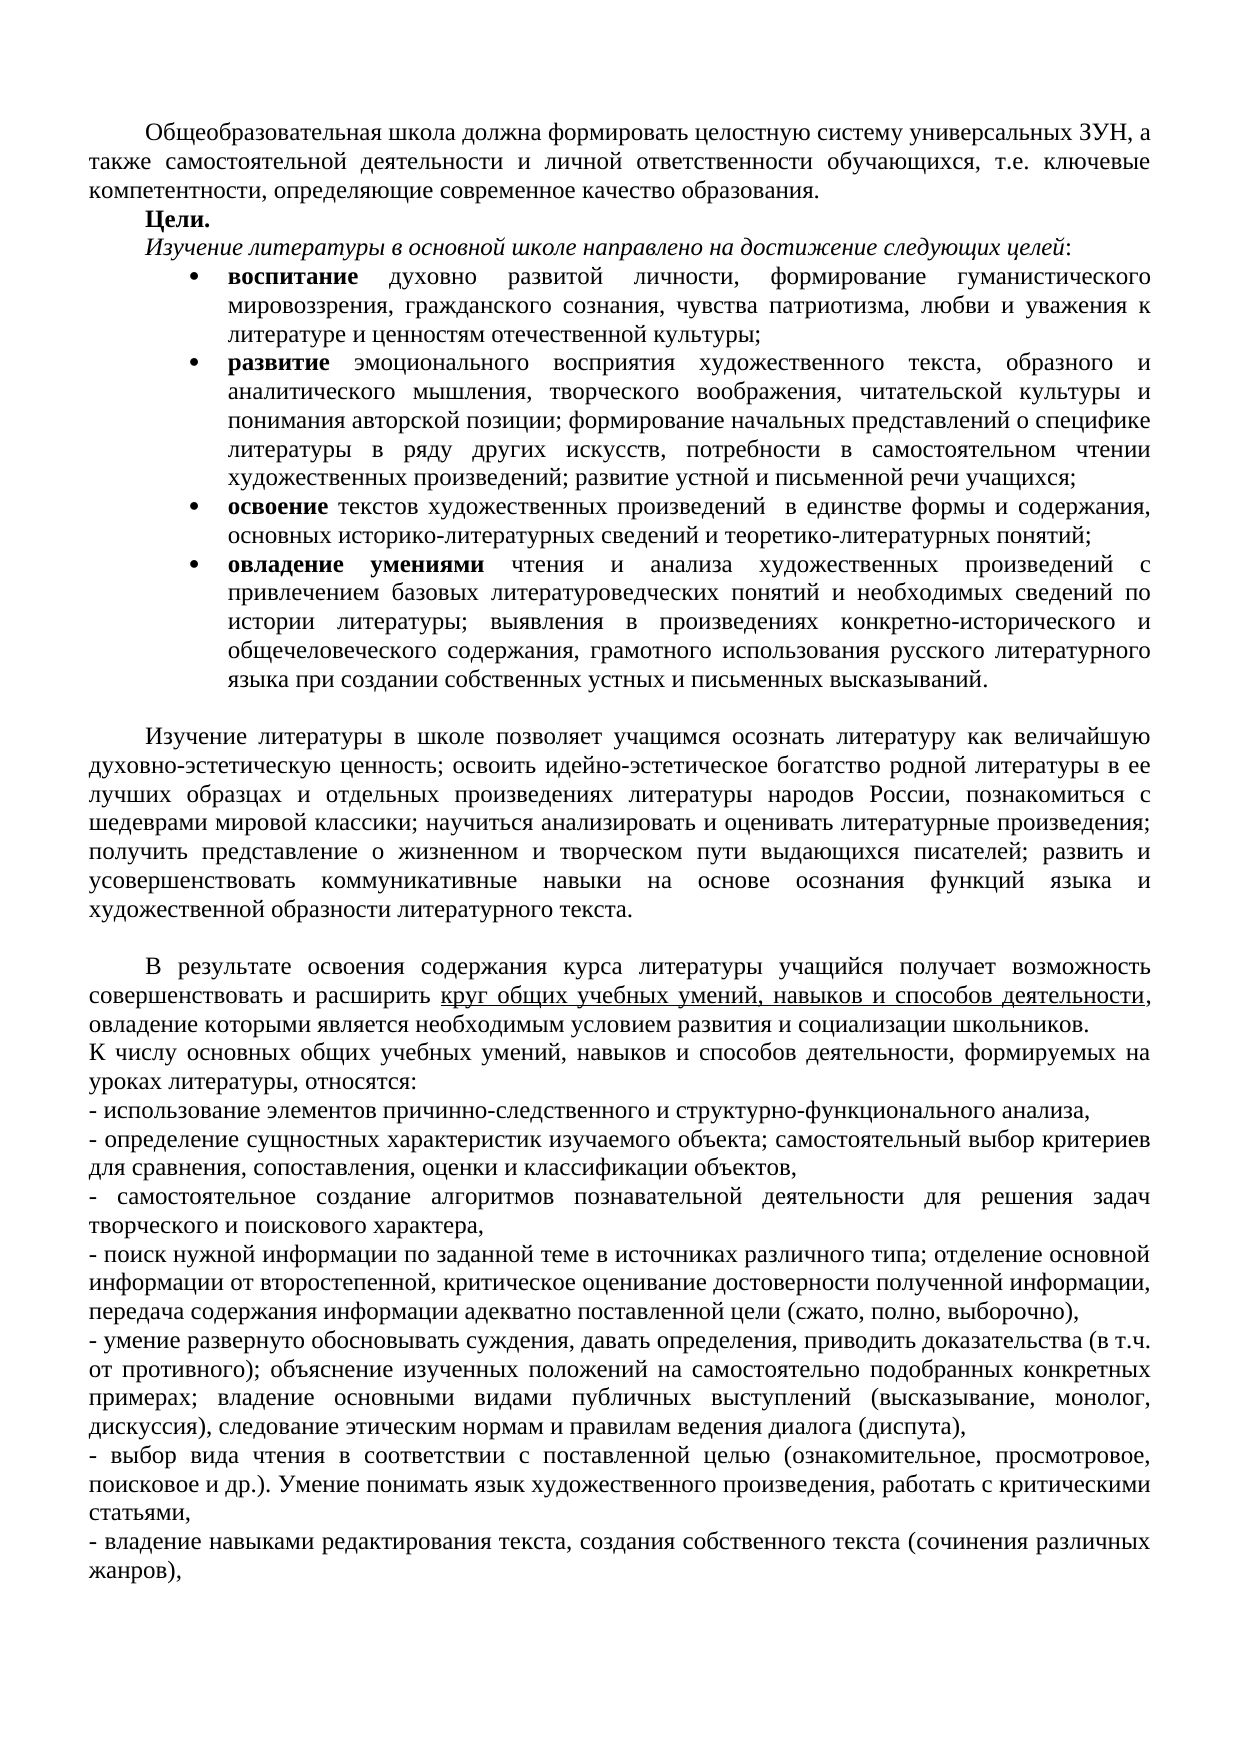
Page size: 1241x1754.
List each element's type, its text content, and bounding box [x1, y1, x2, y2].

text Общеобразовательная школа должна формировать целостную систему универсальных ЗУН, а также самостоятельной деятельности и личной ответственности обучающихся, т.е. ключевые компетентности, определяющие современное качество образования. [89, 117, 1152, 204]
list развитие эмоционального восприятия художественного текста, образного и аналитического мышления, творческого воображения, читательской культуры и понимания авторской позиции; формирование начальных представлений о специфике литературы в ряду других искусств, потребности в самостоятельном чтении художественных произведений; развитие устной и письменной речи учащихся; [190, 347, 1152, 491]
text Изучение литературы в основной школе направлено на достижение следующих целей: [89, 232, 1152, 261]
text - умение развернуто обосновывать суждения, давать определения, приводить доказательства (в т.ч. от противного); объяснение изученных положений на самостоятельно подобранных конкретных примерах; владение основными видами публичных выступлений (высказывание, монолог, дискуссия), следование этическим нормам и правилам ведения диалога (диспута), [89, 1325, 1152, 1440]
text Цели. [89, 204, 1152, 232]
text - выбор вида чтения в соответствии с поставленной целью (ознакомительное, просмотровое, поисковое и др.). Умение понимать язык художественного произведения, работать с критическими статьями, [89, 1440, 1152, 1526]
list освоение текстов художественных произведений в единстве формы и содержания, основных историко-литературных сведений и теоретико-литературных понятий; [190, 491, 1152, 549]
text - самостоятельное создание алгоритмов познавательной деятельности для решения задач творческого и поискового характера, [89, 1181, 1152, 1239]
list овладение умениями чтения и анализа художественных произведений с привлечением базовых литературоведческих понятий и необходимых сведений по истории литературы; выявления в произведениях конкретно-исторического и общечеловеческого содержания, грамотного использования русского литературного языка при создании собственных устных и письменных высказываний. [190, 549, 1152, 692]
text В результате освоения содержания курса литературы учащийся получает возможность совершенствовать и расширить круг общих учебных умений, навыков и способов деятельности, овладение которыми является необходимым условием развития и социализации школьников. [89, 951, 1152, 1037]
text - определение сущностных характеристик изучаемого объекта; самостоятельный выбор критериев для сравнения, сопоставления, оценки и классификации объектов, [89, 1124, 1152, 1181]
text Изучение литературы в школе позволяет учащимся осознать литературу как величайшую духовно-эстетическую ценность; освоить идейно-эстетическое богатство родной литературы в ее лучших образцах и отдельных произведениях литературы народов России, познакомиться с шедеврами мировой классики; научиться анализировать и оценивать литературные произведения; получить представление о жизненном и творческом пути выдающихся писателей; развить и усовершенствовать коммуникативные навыки на основе осознания функций языка и художественной образности литературного текста. [89, 721, 1152, 922]
text - владение навыками редактирования текста, создания собственного текста (сочинения различных жанров), [89, 1526, 1152, 1584]
text - поиск нужной информации по заданной теме в источниках различного типа; отделение основной информации от второстепенной, критическое оценивание достоверности полученной информации, передача содержания информации адекватно поставленной цели (сжато, полно, выборочно), [89, 1239, 1152, 1325]
text - использование элементов причинно-следственного и структурно-функционального анализа, [89, 1095, 1152, 1124]
text К числу основных общих учебных умений, навыков и способов деятельности, формируемых на уроках литературы, относятся: [89, 1037, 1152, 1095]
list воспитание духовно развитой личности, формирование гуманистического мировоззрения, гражданского сознания, чувства патриотизма, любви и уважения к литературе и ценностям отечественной культуры; [190, 261, 1152, 347]
